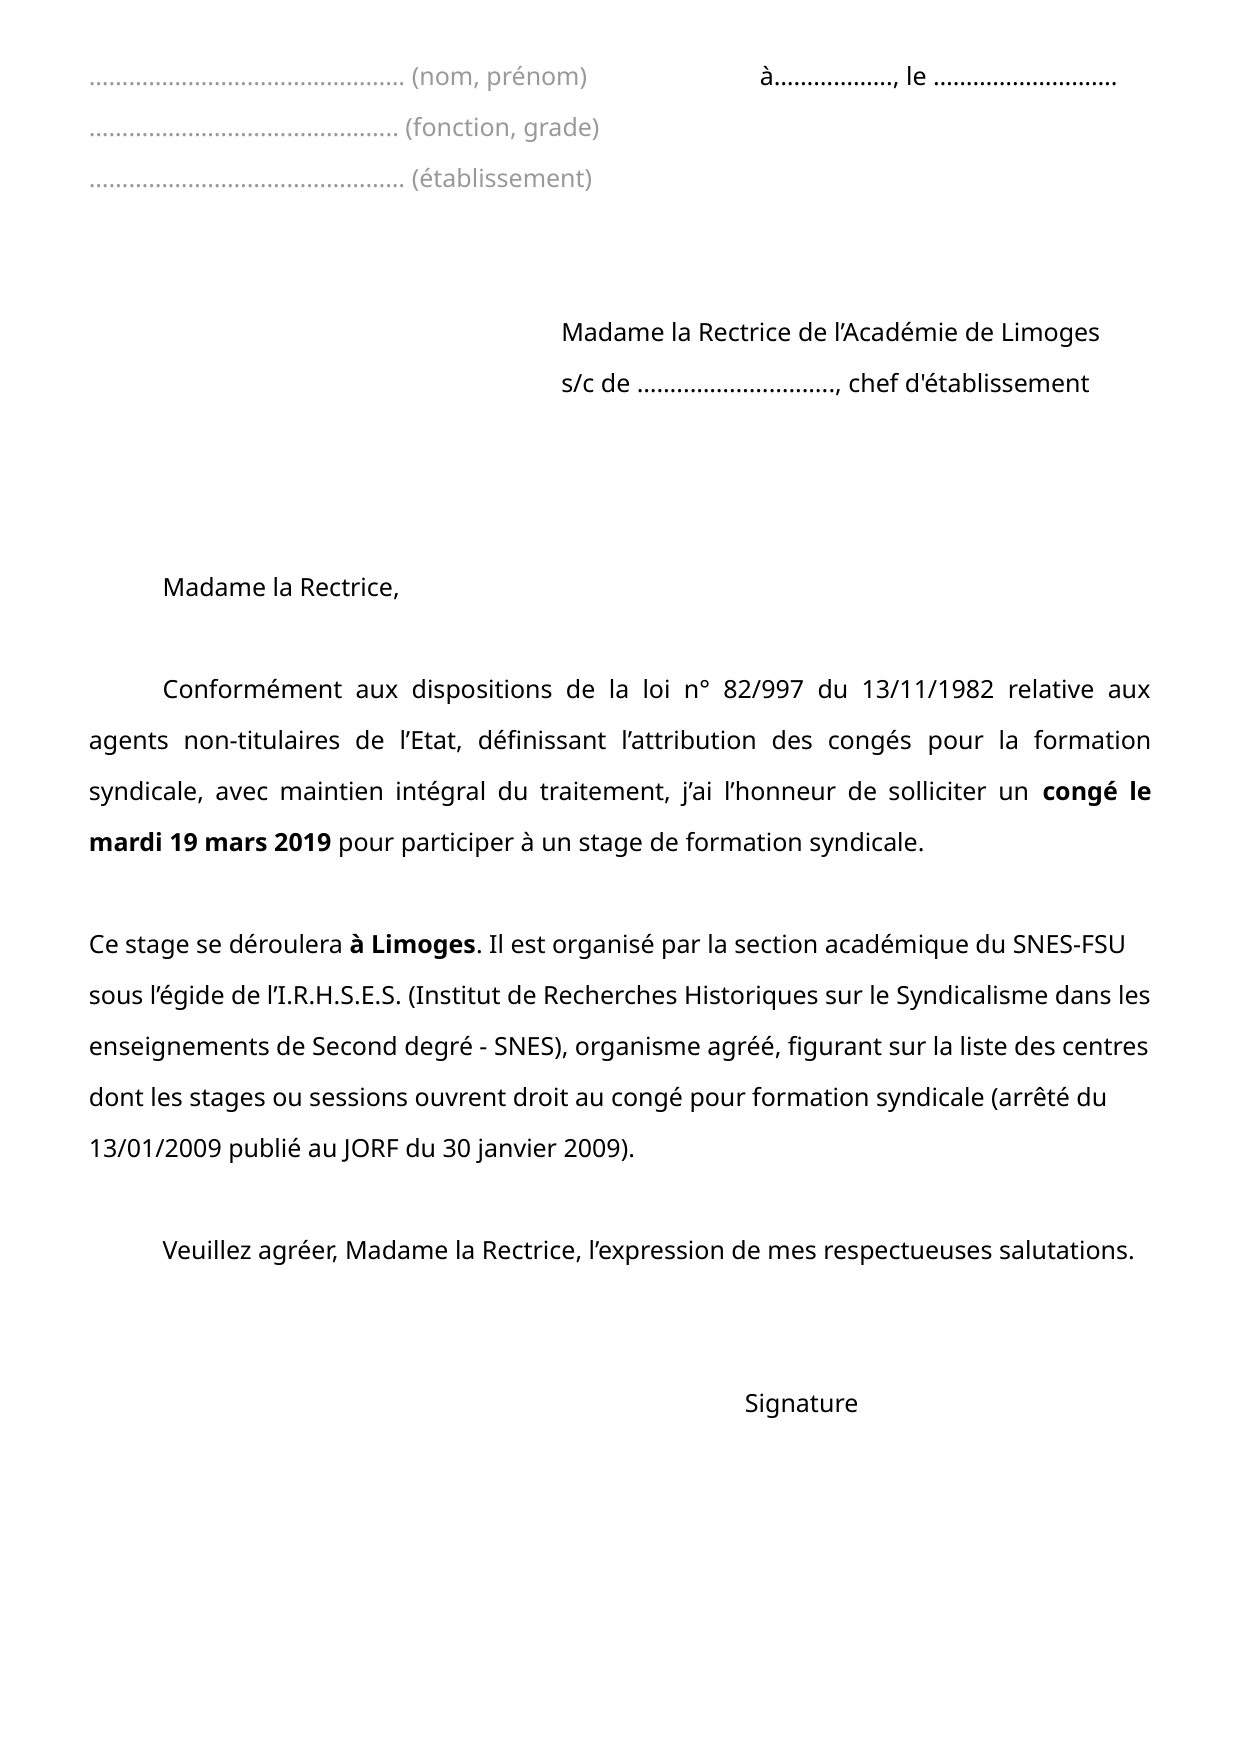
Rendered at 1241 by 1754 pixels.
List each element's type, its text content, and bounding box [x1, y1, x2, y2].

text Signature [89, 1386, 1152, 1420]
text ………………………………………… (nom, prénom) à……………..., le ………………………. [89, 59, 1152, 93]
text Ce stage se déroulera à Limoges. Il est organisé par la section académique du SNES-FSU sous l’égide de l’I.R.H.S.E.S. (Institut de Recherches Historiques sur le Syndicalisme dans les enseignements de Second degré - SNES), organisme agréé, figurant sur la liste des centres dont les stages ou sessions ouvrent droit au congé pour formation syndicale (arrêté du 13/01/2009 publié au JORF du 30 janvier 2009). [89, 927, 1152, 1165]
text s/c de ……..……………..….., chef d'établissement [561, 365, 1152, 399]
text ……………………………………….. (fonction, grade) [89, 110, 1152, 144]
text Madame la Rectrice, [89, 569, 1152, 603]
text Madame la Rectrice de l’Académie de Limoges [561, 314, 1152, 348]
text Veuillez agréer, Madame la Rectrice, l’expression de mes respectueuses salutations. [89, 1233, 1152, 1267]
text ………………………………………… (établissement) [89, 161, 1152, 195]
text Conformément aux dispositions de la loi n° 82/997 du 13/11/1982 relative aux agents non-titulaires de l’Etat, définissant l’attribution des congés pour la formation syndicale, avec maintien intégral du traitement, j’ai l’honneur de solliciter un congé le mardi 19 mars 2019 pour participer à un stage de formation syndicale. [89, 672, 1152, 859]
